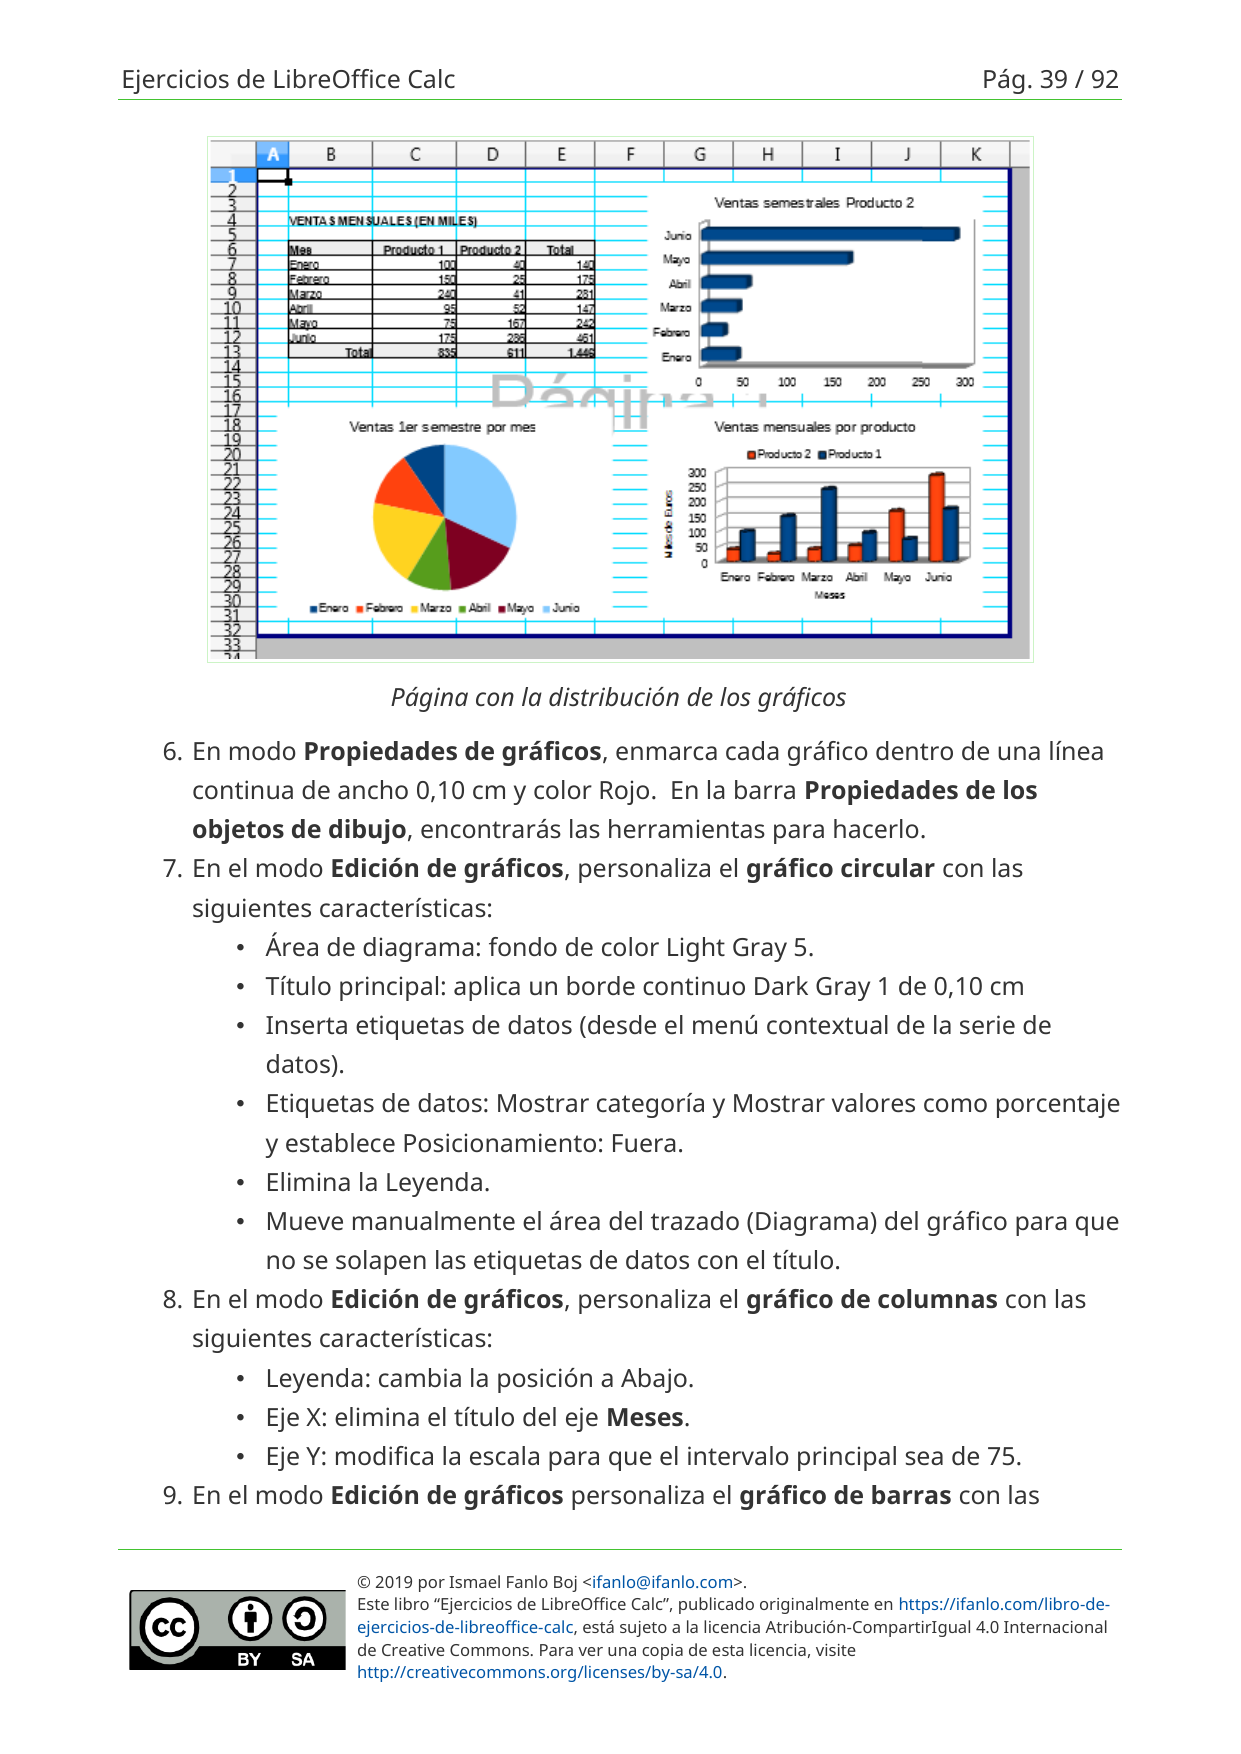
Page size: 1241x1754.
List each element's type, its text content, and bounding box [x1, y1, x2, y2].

list Eje Y: modifica la escala para que el intervalo principal sea de 75. [236, 1439, 1122, 1473]
list En el modo Edición de gráficos personaliza el gráfico de barras con las [162, 1478, 1122, 1512]
list Título principal: aplica un borde continuo Dark Gray 1 de 0,10 cm [236, 969, 1122, 1003]
list Área de diagrama: fondo de color Light Gray 5. [236, 929, 1122, 963]
picture [129, 1590, 346, 1670]
list Etiquetas de datos: Mostrar categoría y Mostrar valores como porcentaje y establece Posicionamiento: Fuera. [236, 1086, 1122, 1159]
list Eje X: elimina el título del eje Meses. [236, 1399, 1122, 1433]
list Inserta etiquetas de datos (desde el menú contextual de la serie de datos). [236, 1008, 1122, 1081]
list Elimina la Leyenda. [236, 1164, 1122, 1198]
text Página con la distribución de los gráficos [118, 124, 1122, 714]
list Mueve manualmente el área del trazado (Diagrama) del gráfico para que no se solapen las etiquetas de datos con el título. [236, 1204, 1122, 1277]
list En el modo Edición de gráficos, personaliza el gráfico circular con las siguientes características: [162, 851, 1122, 924]
list En el modo Edición de gráficos, personaliza el gráfico de columnas con las siguientes características: [162, 1282, 1122, 1355]
list En modo Propiedades de gráficos, enmarca cada gráfico dentro de una línea continua de ancho 0,10 cm y color Rojo. En la barra Propiedades de los objetos de dibujo, encontrarás las herramientas para hacerlo. [162, 734, 1122, 846]
list Leyenda: cambia la posición a Abajo. [236, 1360, 1122, 1394]
picture [210, 140, 1030, 659]
